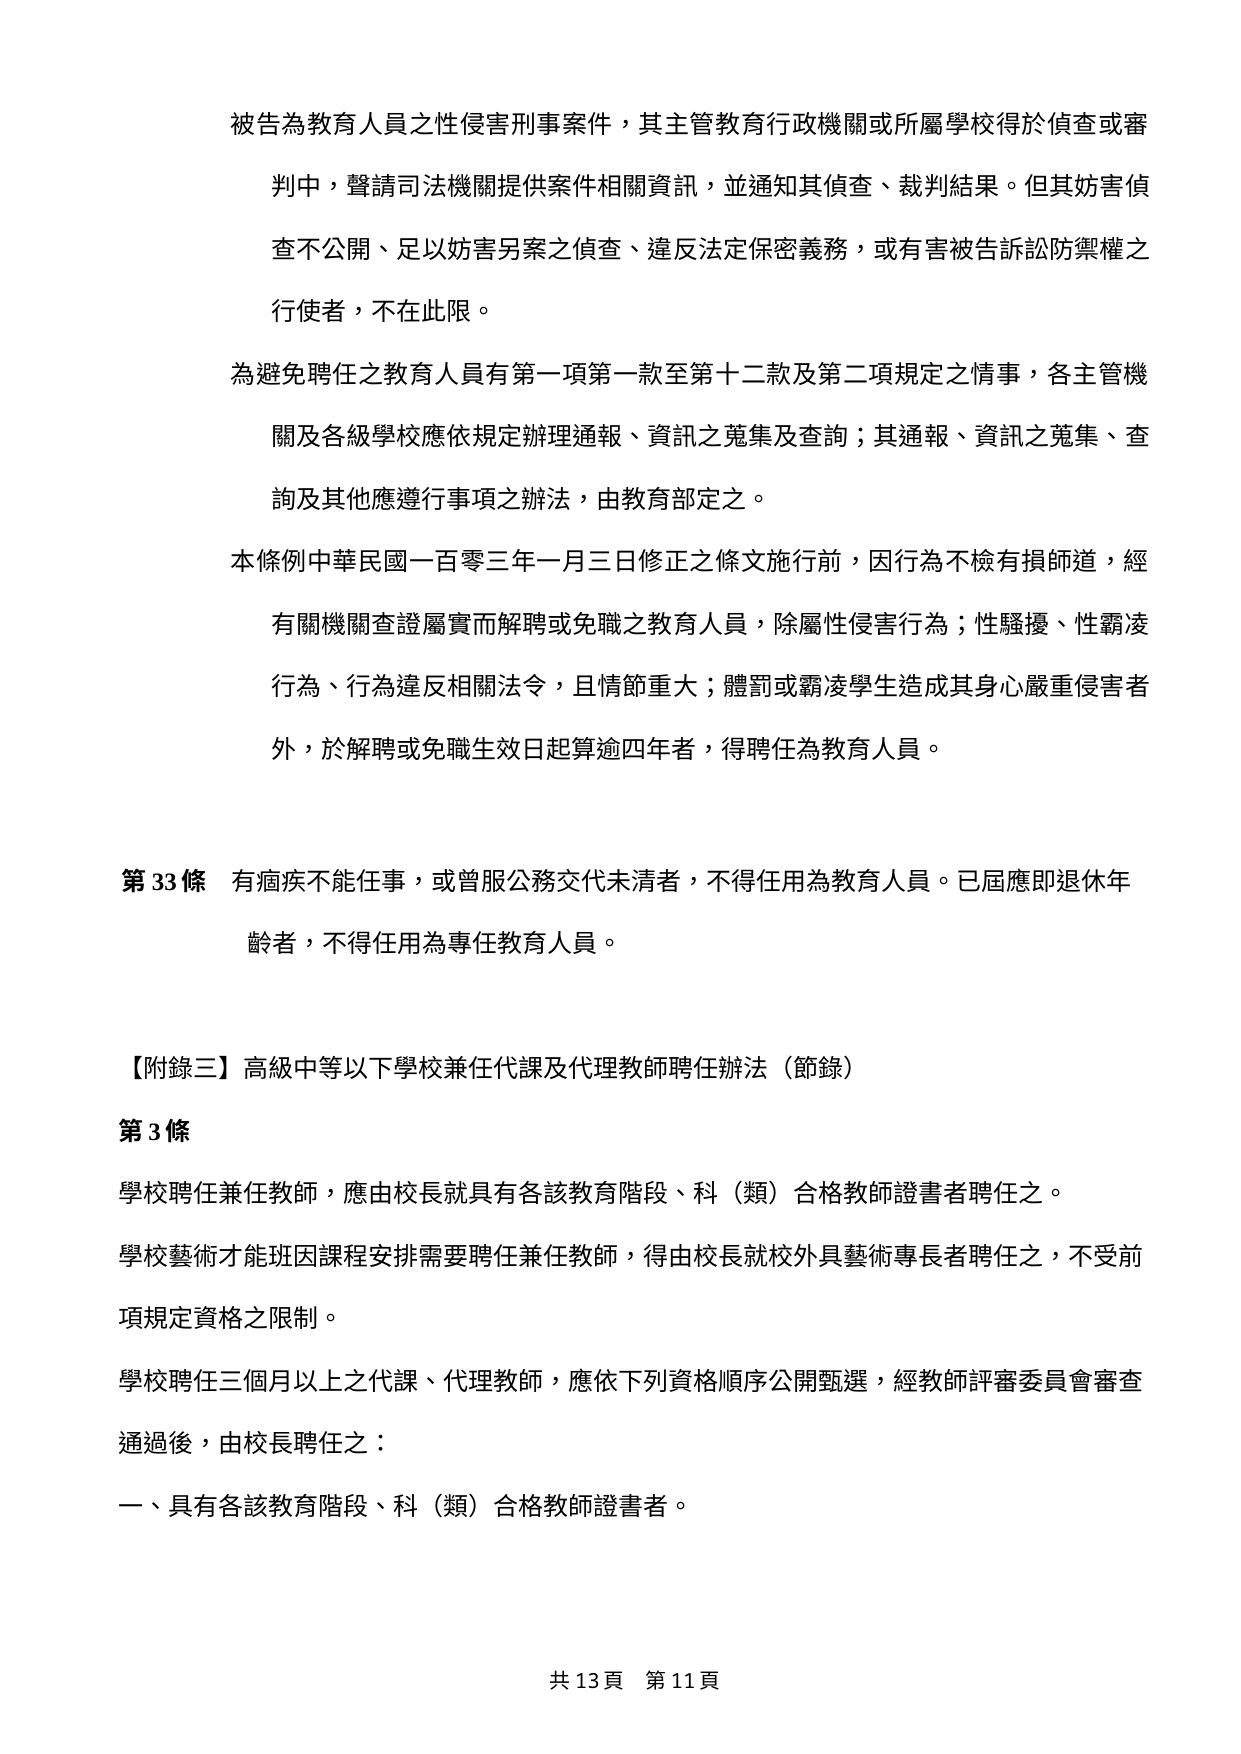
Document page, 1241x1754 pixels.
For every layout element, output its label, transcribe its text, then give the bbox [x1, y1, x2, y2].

text 被告為教育人員之性侵害刑事案件，其主管教育行政機關或所屬學校得於偵查或審判中，聲請司法機關提供案件相關資訊，並通知其偵查、裁判結果。但其妨害偵查不公開、足以妨害另案之偵查、違反法定保密義務，或有害被告訴訟防禦權之行使者，不在此限。 [230, 81, 1152, 331]
text 學校聘任三個月以上之代課、代理教師，應依下列資格順序公開甄選，經教師評審委員會審查通過後，由校長聘任之： [118, 1337, 1152, 1462]
text 第3條 [118, 1087, 1152, 1150]
text 第33條 有痼疾不能任事，或曾服公務交代未清者，不得任用為教育人員。已屆應即退休年齡者，不得任用為專任教育人員。 [122, 837, 1152, 962]
text 【附錄三】高級中等以下學校兼任代課及代理教師聘任辦法（節錄） [118, 1025, 1152, 1087]
text 學校聘任兼任教師，應由校長就具有各該教育階段、科（類）合格教師證書者聘任之。 [118, 1150, 1152, 1212]
text 本條例中華民國一百零三年一月三日修正之條文施行前，因行為不檢有損師道，經有關機關查證屬實而解聘或免職之教育人員，除屬性侵害行為；性騷擾、性霸凌行為、行為違反相關法令，且情節重大；體罰或霸凌學生造成其身心嚴重侵害者外，於解聘或免職生效日起算逾四年者，得聘任為教育人員。 [230, 518, 1152, 768]
text 為避免聘任之教育人員有第一項第一款至第十二款及第二項規定之情事，各主管機關及各級學校應依規定辦理通報、資訊之蒐集及查詢；其通報、資訊之蒐集、查詢及其他應遵行事項之辦法，由教育部定之。 [230, 331, 1152, 518]
text 學校藝術才能班因課程安排需要聘任兼任教師，得由校長就校外具藝術專長者聘任之，不受前項規定資格之限制。 [118, 1212, 1152, 1337]
text 一、具有各該教育階段、科（類）合格教師證書者。 [118, 1462, 1152, 1525]
